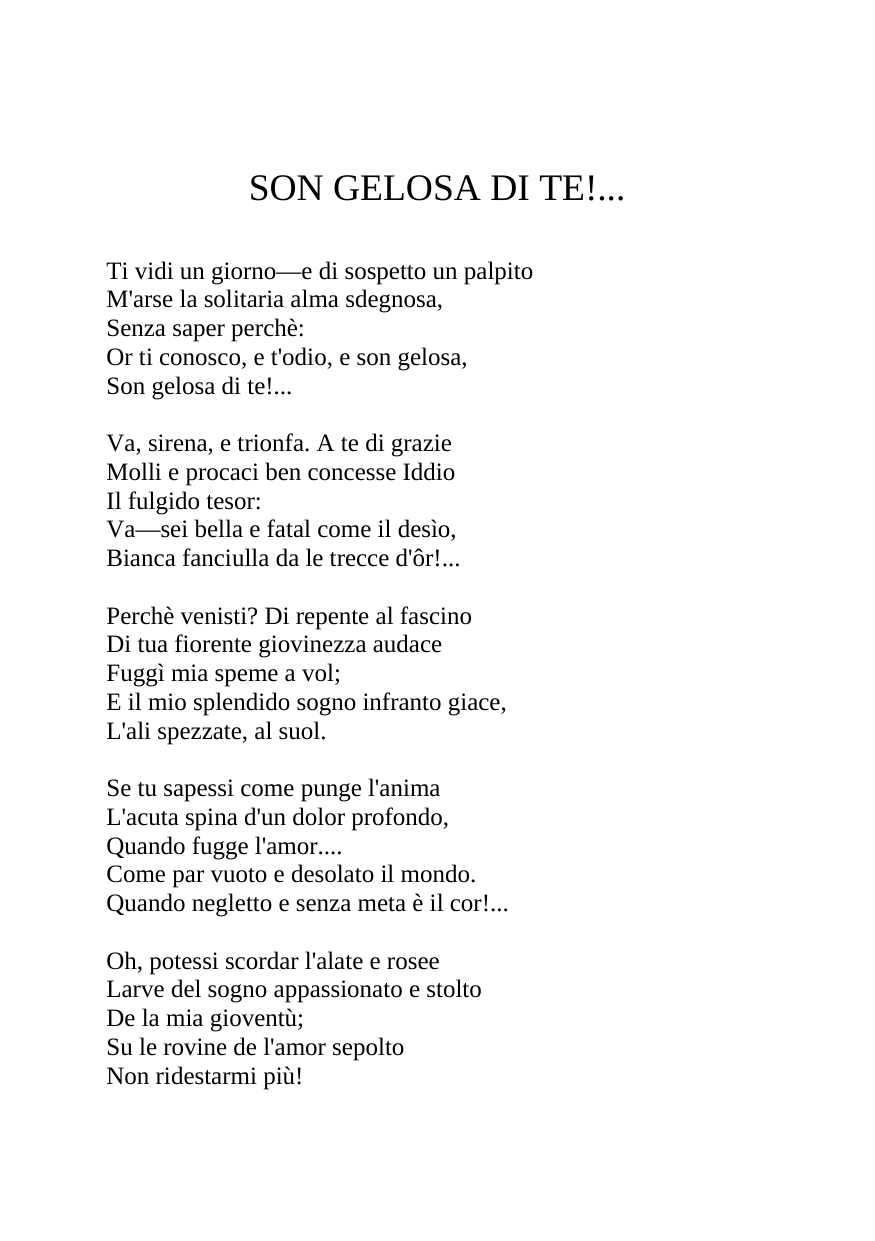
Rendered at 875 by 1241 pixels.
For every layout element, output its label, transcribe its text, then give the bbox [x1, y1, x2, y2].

text De la mia gioventù; [106, 1003, 768, 1032]
text Larve del sogno appassionato e stolto [106, 974, 768, 1003]
text Perchè venisti? Di repente al fascino [106, 601, 768, 629]
text Son gelosa di te!... [106, 371, 768, 399]
text Su le rovine de l'amor sepolto [106, 1032, 768, 1061]
text Non ridestarmi più! [106, 1061, 768, 1089]
text Il fulgido tesor: [106, 486, 768, 514]
text Oh, potessi scordar l'alate e rosee [106, 946, 768, 974]
text M'arse la solitaria alma sdegnosa, [106, 284, 768, 313]
text Come par vuoto e desolato il mondo. [106, 859, 768, 888]
text Di tua fiorente giovinezza audace [106, 629, 768, 658]
text Quando fugge l'amor.... [106, 831, 768, 859]
text Va—sei bella e fatal come il desìo, [106, 514, 768, 543]
text Ti vidi un giorno—e di sospetto un palpito [106, 256, 768, 284]
text Quando negletto e senza meta è il cor!... [106, 888, 768, 917]
text Senza saper perchè: [106, 313, 768, 342]
subtitle SON GELOSA DI TE!... [106, 165, 768, 208]
text Bianca fanciulla da le trecce d'ôr!... [106, 543, 768, 572]
text Va, sirena, e trionfa. A te di grazie [106, 428, 768, 457]
text Se tu sapessi come punge l'anima [106, 773, 768, 802]
text Fuggì mia speme a vol; [106, 658, 768, 687]
text Or ti conosco, e t'odio, e son gelosa, [106, 342, 768, 371]
text Molli e procaci ben concesse Iddio [106, 457, 768, 486]
text L'acuta spina d'un dolor profondo, [106, 802, 768, 831]
text E il mio splendido sogno infranto giace, [106, 687, 768, 716]
text L'ali spezzate, al suol. [106, 716, 768, 744]
